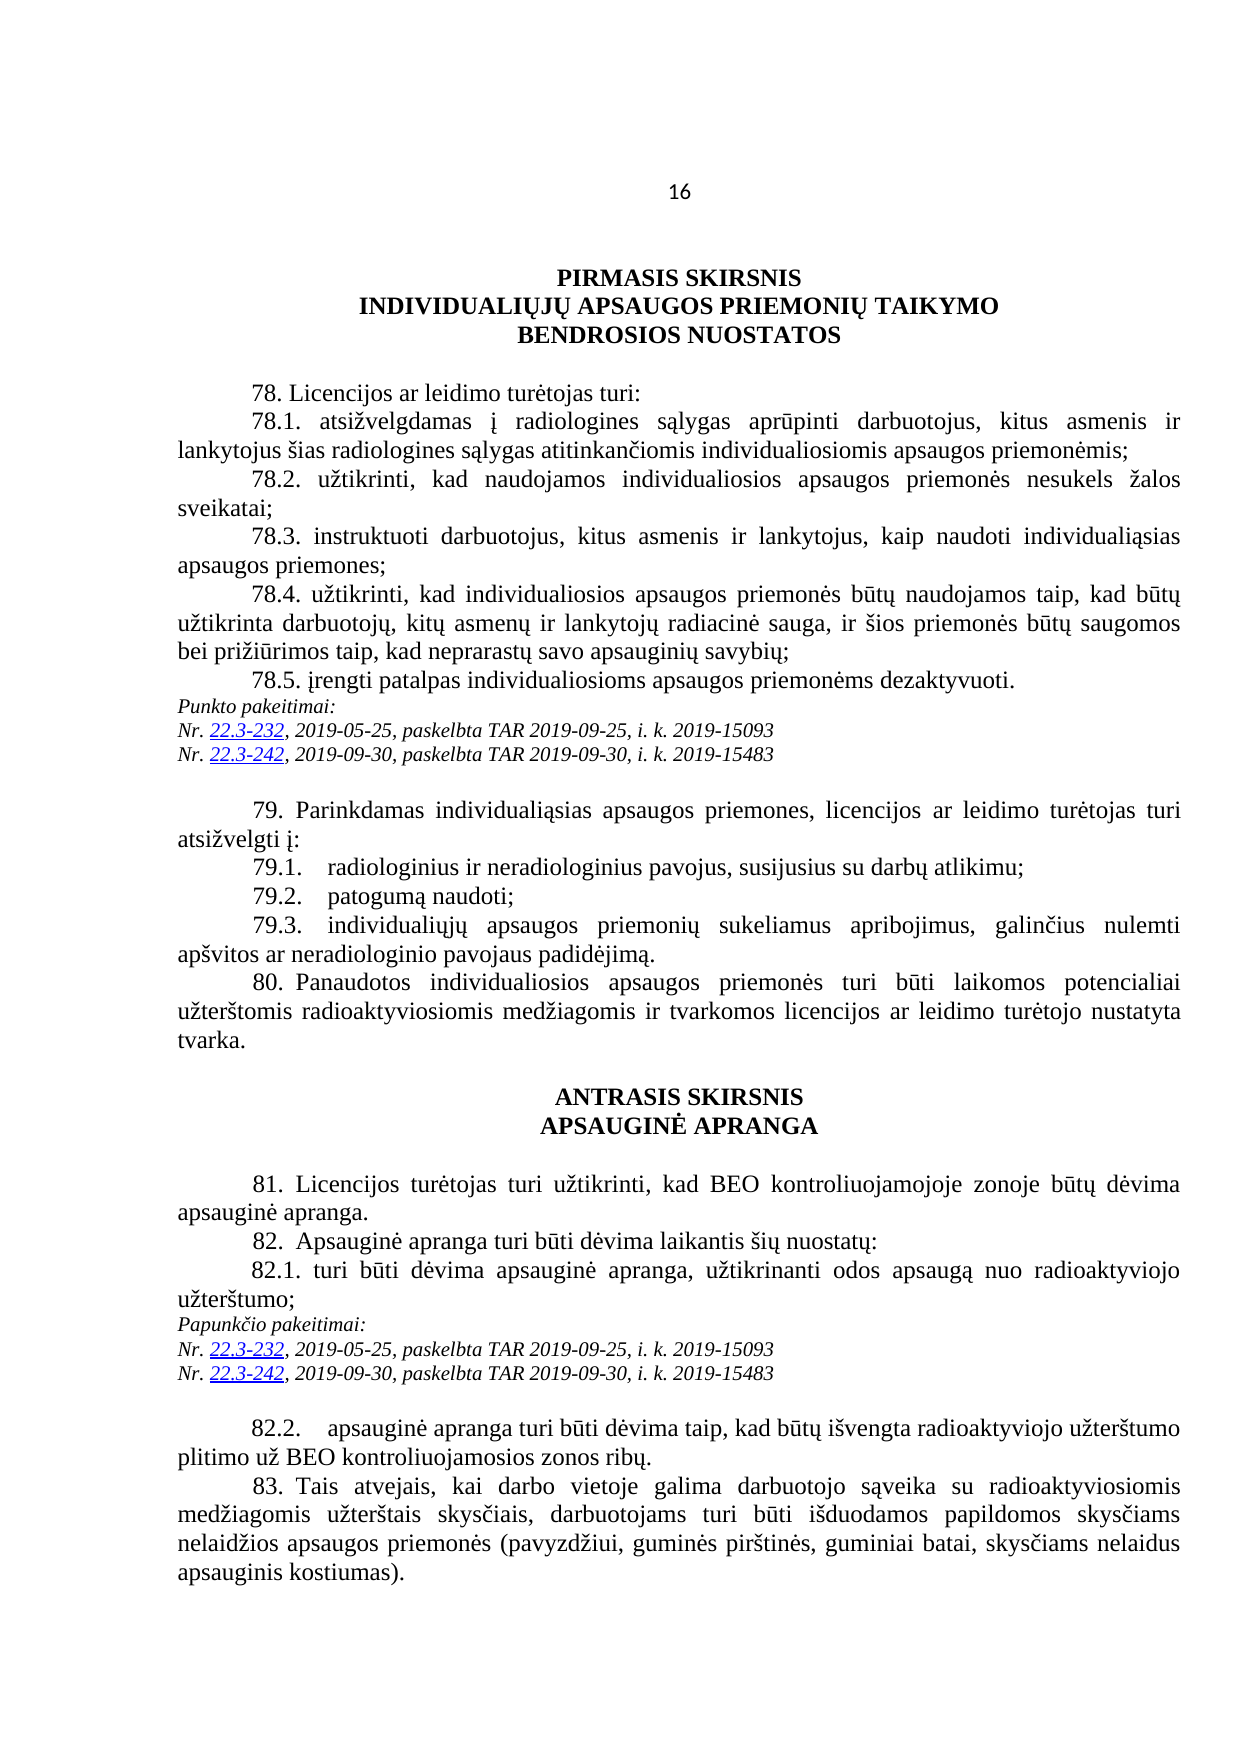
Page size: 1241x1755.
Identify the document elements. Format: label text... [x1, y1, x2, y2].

text Papunkčio pakeitimai: [177, 1312, 1181, 1336]
text 78.2. užtikrinti, kad naudojamos individualiosios apsaugos priemonės nesukels žalos sveikatai; [177, 464, 1181, 521]
text 78. Licencijos ar leidimo turėtojas turi: [177, 378, 1181, 406]
text INDIVIDUALIŲJŲ APSAUGOS PRIEMONIŲ TAIKYMO [177, 291, 1181, 320]
text Punkto pakeitimai: [177, 694, 1181, 718]
text Nr. 22.3-232, 2019-05-25, paskelbta TAR 2019-09-25, i. k. 2019-15093 [177, 718, 1181, 742]
text ANTRASIS SKIRSNIS [177, 1082, 1181, 1111]
text 78.4. užtikrinti, kad individualiosios apsaugos priemonės būtų naudojamos taip, kad būtų užtikrinta darbuotojų, kitų asmenų ir lankytojų radiacinė sauga, ir šios priemonės būtų saugomos bei prižiūrimos taip, kad neprarastų savo apsauginių savybių; [177, 579, 1181, 665]
text 78.1. atsižvelgdamas į radiologines sąlygas aprūpinti darbuotojus, kitus asmenis ir lankytojus šias radiologines sąlygas atitinkančiomis individualiosiomis apsaugos priemonėmis; [177, 406, 1181, 464]
text Nr. 22.3-242, 2019-09-30, paskelbta TAR 2019-09-30, i. k. 2019-15483 [177, 1361, 1181, 1384]
text 79. Parinkdamas individualiąsias apsaugos priemones, licencijos ar leidimo turėtojas turi atsižvelgti į: [177, 795, 1181, 852]
text BENDROSIOS NUOSTATOS [177, 320, 1181, 349]
text 79.1. radiologinius ir neradiologinius pavojus, susijusius su darbų atlikimu; [177, 852, 1181, 881]
text 78.3. instruktuoti darbuotojus, kitus asmenis ir lankytojus, kaip naudoti individualiąsias apsaugos priemones; [177, 521, 1181, 579]
text 82.2. apsauginė apranga turi būti dėvima taip, kad būtų išvengta radioaktyviojo užterštumo plitimo už BEO kontroliuojamosios zonos ribų. [177, 1413, 1181, 1471]
text 82.1. turi būti dėvima apsauginė apranga, užtikrinanti odos apsaugą nuo radioaktyviojo užterštumo; [177, 1255, 1181, 1312]
text PIRMASIS SKIRSNIS [177, 263, 1181, 291]
text 82. Apsauginė apranga turi būti dėvima laikantis šių nuostatų: [177, 1226, 1181, 1255]
text Nr. 22.3-232, 2019-05-25, paskelbta TAR 2019-09-25, i. k. 2019-15093 [177, 1336, 1181, 1361]
text 79.2. patogumą naudoti; [177, 881, 1181, 910]
text Nr. 22.3-242, 2019-09-30, paskelbta TAR 2019-09-30, i. k. 2019-15483 [177, 742, 1181, 766]
text 80. Panaudotos individualiosios apsaugos priemonės turi būti laikomos potencialiai užterštomis radioaktyviosiomis medžiagomis ir tvarkomos licencijos ar leidimo turėtojo nustatyta tvarka. [177, 967, 1181, 1054]
text 81. Licencijos turėtojas turi užtikrinti, kad BEO kontroliuojamojoje zonoje būtų dėvima apsauginė apranga. [177, 1169, 1181, 1226]
text 78.5. įrengti patalpas individualiosioms apsaugos priemonėms dezaktyvuoti. [177, 665, 1181, 694]
text APSAUGINĖ APRANGA [177, 1111, 1181, 1140]
text 83. Tais atvejais, kai darbo vietoje galima darbuotojo sąveika su radioaktyviosiomis medžiagomis užterštais skysčiais, darbuotojams turi būti išduodamos papildomos skysčiams nelaidžios apsaugos priemonės (pavyzdžiui, guminės pirštinės, guminiai batai, skysčiams nelaidus apsauginis kostiumas). [177, 1471, 1181, 1586]
text 79.3. individualiųjų apsaugos priemonių sukeliamus apribojimus, galinčius nulemti apšvitos ar neradiologinio pavojaus padidėjimą. [177, 910, 1181, 967]
